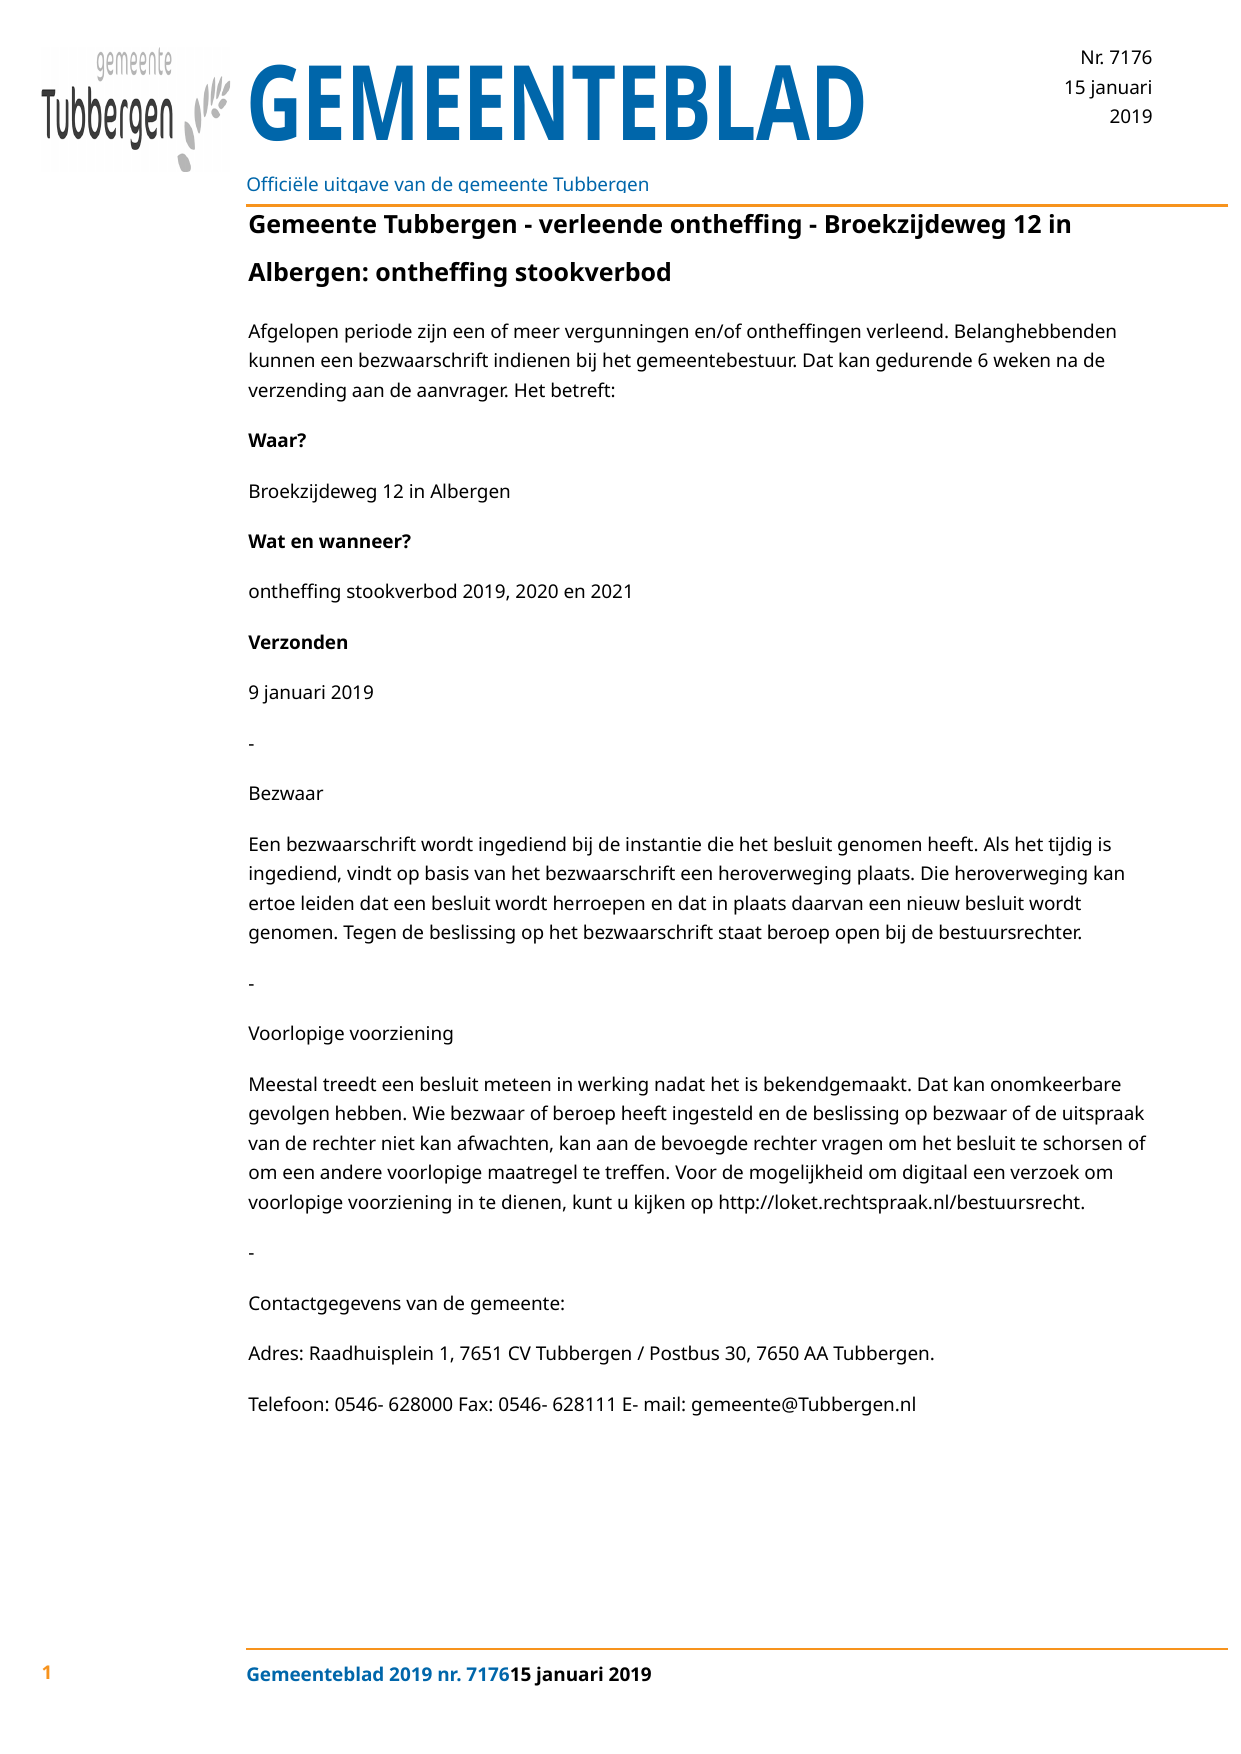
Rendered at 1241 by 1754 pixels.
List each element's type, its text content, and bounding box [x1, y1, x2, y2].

text 9 januari 2019 [248, 679, 1152, 705]
text Een bezwaarschrift wordt ingediend bij de instantie die het besluit genomen heeft. Als het tijdig is ingediend, vindt op basis van het bezwaarschrift een heroverweging plaats. Die heroverweging kan ertoe leiden dat een besluit wordt herroepen en dat in plaats daarvan een nieuw besluit wordt genomen. Tegen de beslissing op het bezwaarschrift staat beroep open bij de bestuursrechter. [248, 831, 1152, 945]
text Telefoon: 0546- 628000 Fax: 0546- 628111 E- mail: gemeente@Tubbergen.nl [248, 1391, 1152, 1417]
text Waar? [248, 427, 1152, 453]
text Bezwaar [248, 780, 1152, 806]
text Gemeente Tubbergen - verleende ontheffing - Broekzijdeweg 12 in Albergen: ontheffing stookverbod [248, 207, 1152, 288]
text ontheffing stookverbod 2019, 2020 en 2021 [248, 579, 1152, 604]
text Contactgegevens van de gemeente: [248, 1290, 1152, 1316]
text Voorlopige voorziening [248, 1020, 1152, 1046]
text Adres: Raadhuisplein 1, 7651 CV Tubbergen / Postbus 30, 7650 AA Tubbergen. [248, 1340, 1152, 1366]
text Broekzijdeweg 12 in Albergen [248, 478, 1152, 504]
text Afgelopen periode zijn een of meer vergunningen en/of ontheffingen verleend. Belanghebbenden kunnen een bezwaarschrift indienen bij het gemeentebestuur. Dat kan gedurende 6 weken na de verzending aan de aanvrager. Het betreft: [248, 318, 1152, 403]
text - [248, 970, 1152, 996]
text Wat en wanneer? [248, 528, 1152, 554]
text - [248, 730, 1152, 756]
picture [41, 47, 231, 172]
text Verzonden [248, 629, 1152, 655]
text - [248, 1239, 1152, 1265]
text Meestal treedt een besluit meteen in werking nadat het is bekendgemaakt. Dat kan onomkeerbare gevolgen hebben. Wie bezwaar of beroep heeft ingesteld en de beslissing op bezwaar of de uitspraak van de rechter niet kan afwachten, kan aan de bevoegde rechter vragen om het besluit te schorsen of om een andere voorlopige maatregel te treffen. Voor de mogelijkheid om digitaal een verzoek om voorlopige voorziening in te dienen, kunt u kijken op http://loket.rechtspraak.nl/bestuursrecht. [248, 1071, 1152, 1215]
